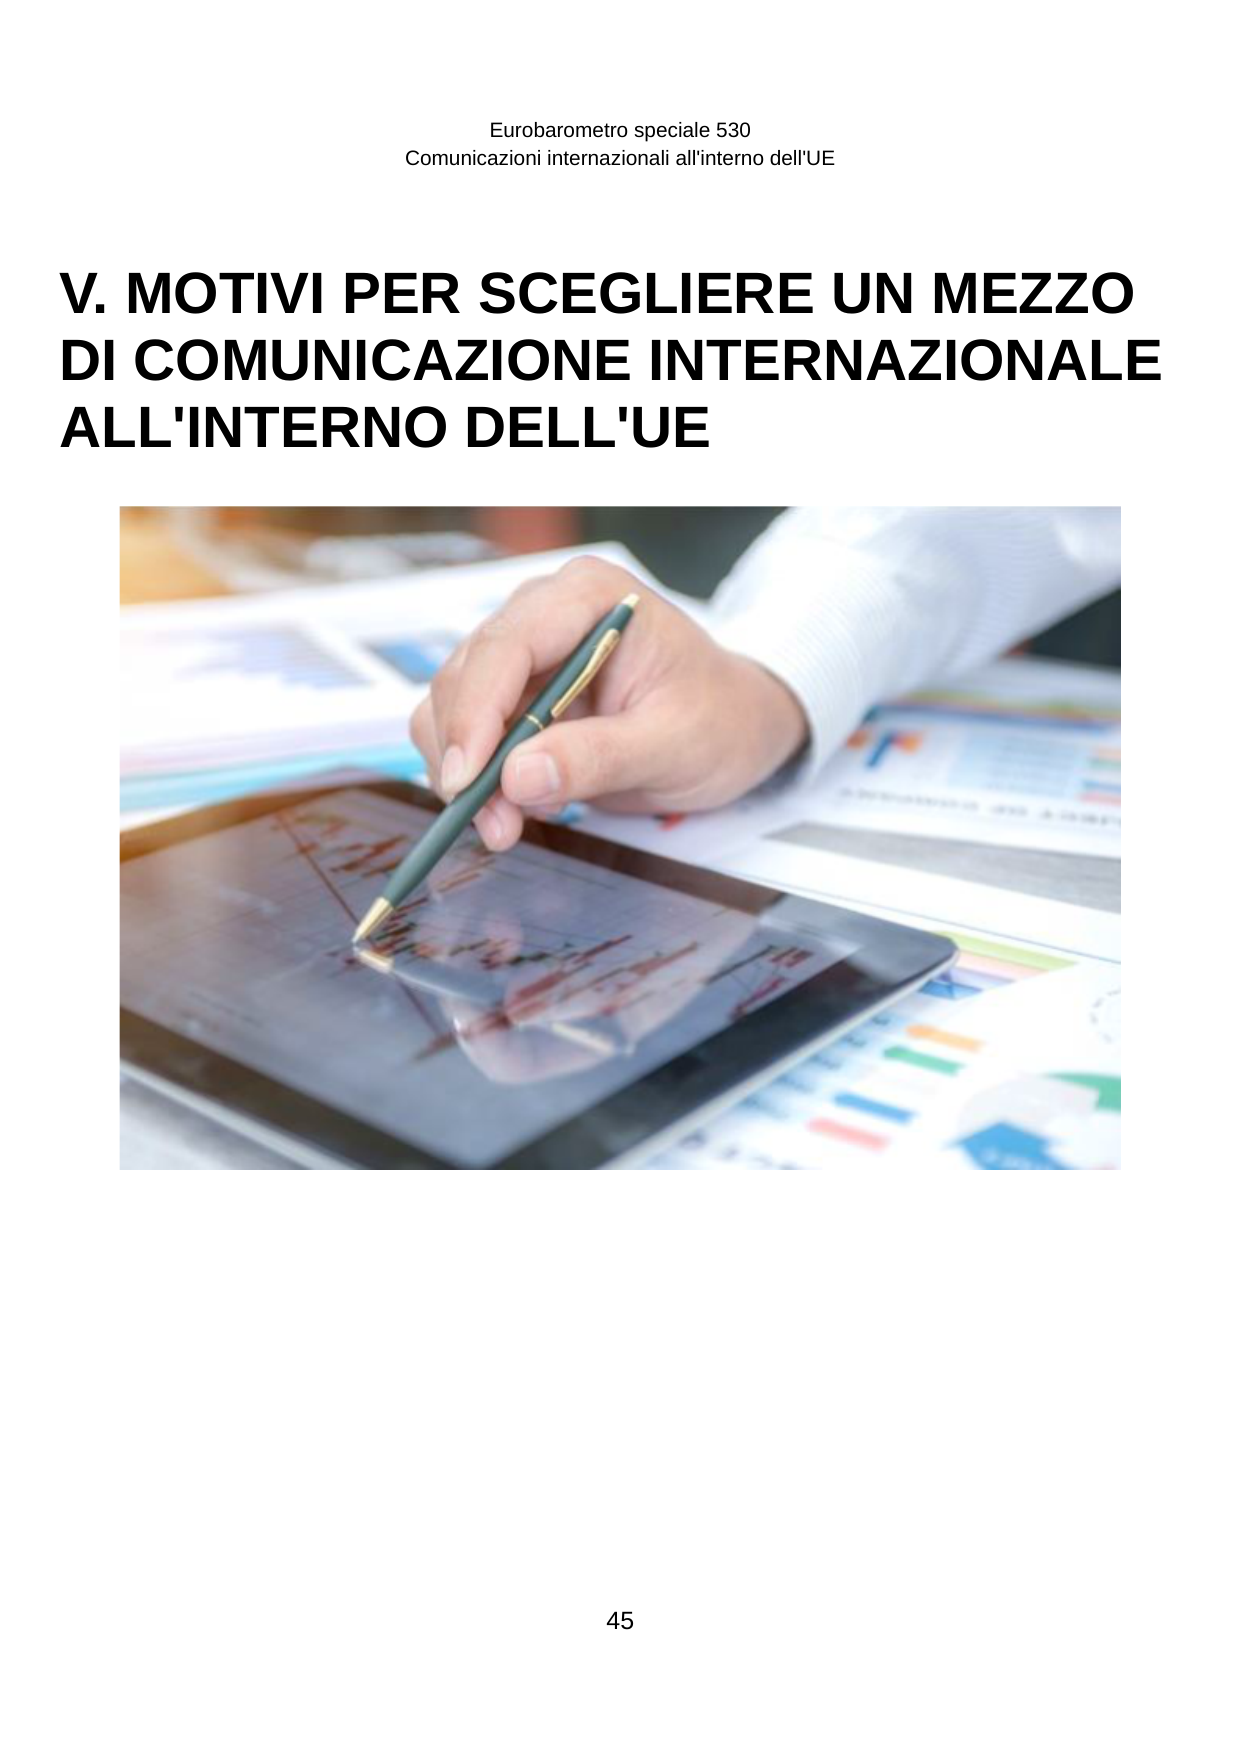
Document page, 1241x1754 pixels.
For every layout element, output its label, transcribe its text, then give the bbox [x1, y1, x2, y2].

picture [119, 506, 1121, 1170]
subtitle V. MOTIVI PER SCEGLIERE UN MEZZO DI COMUNICAZIONE INTERNAZIONALE ALL'INTERNO DELL'UE [59, 259, 1181, 460]
